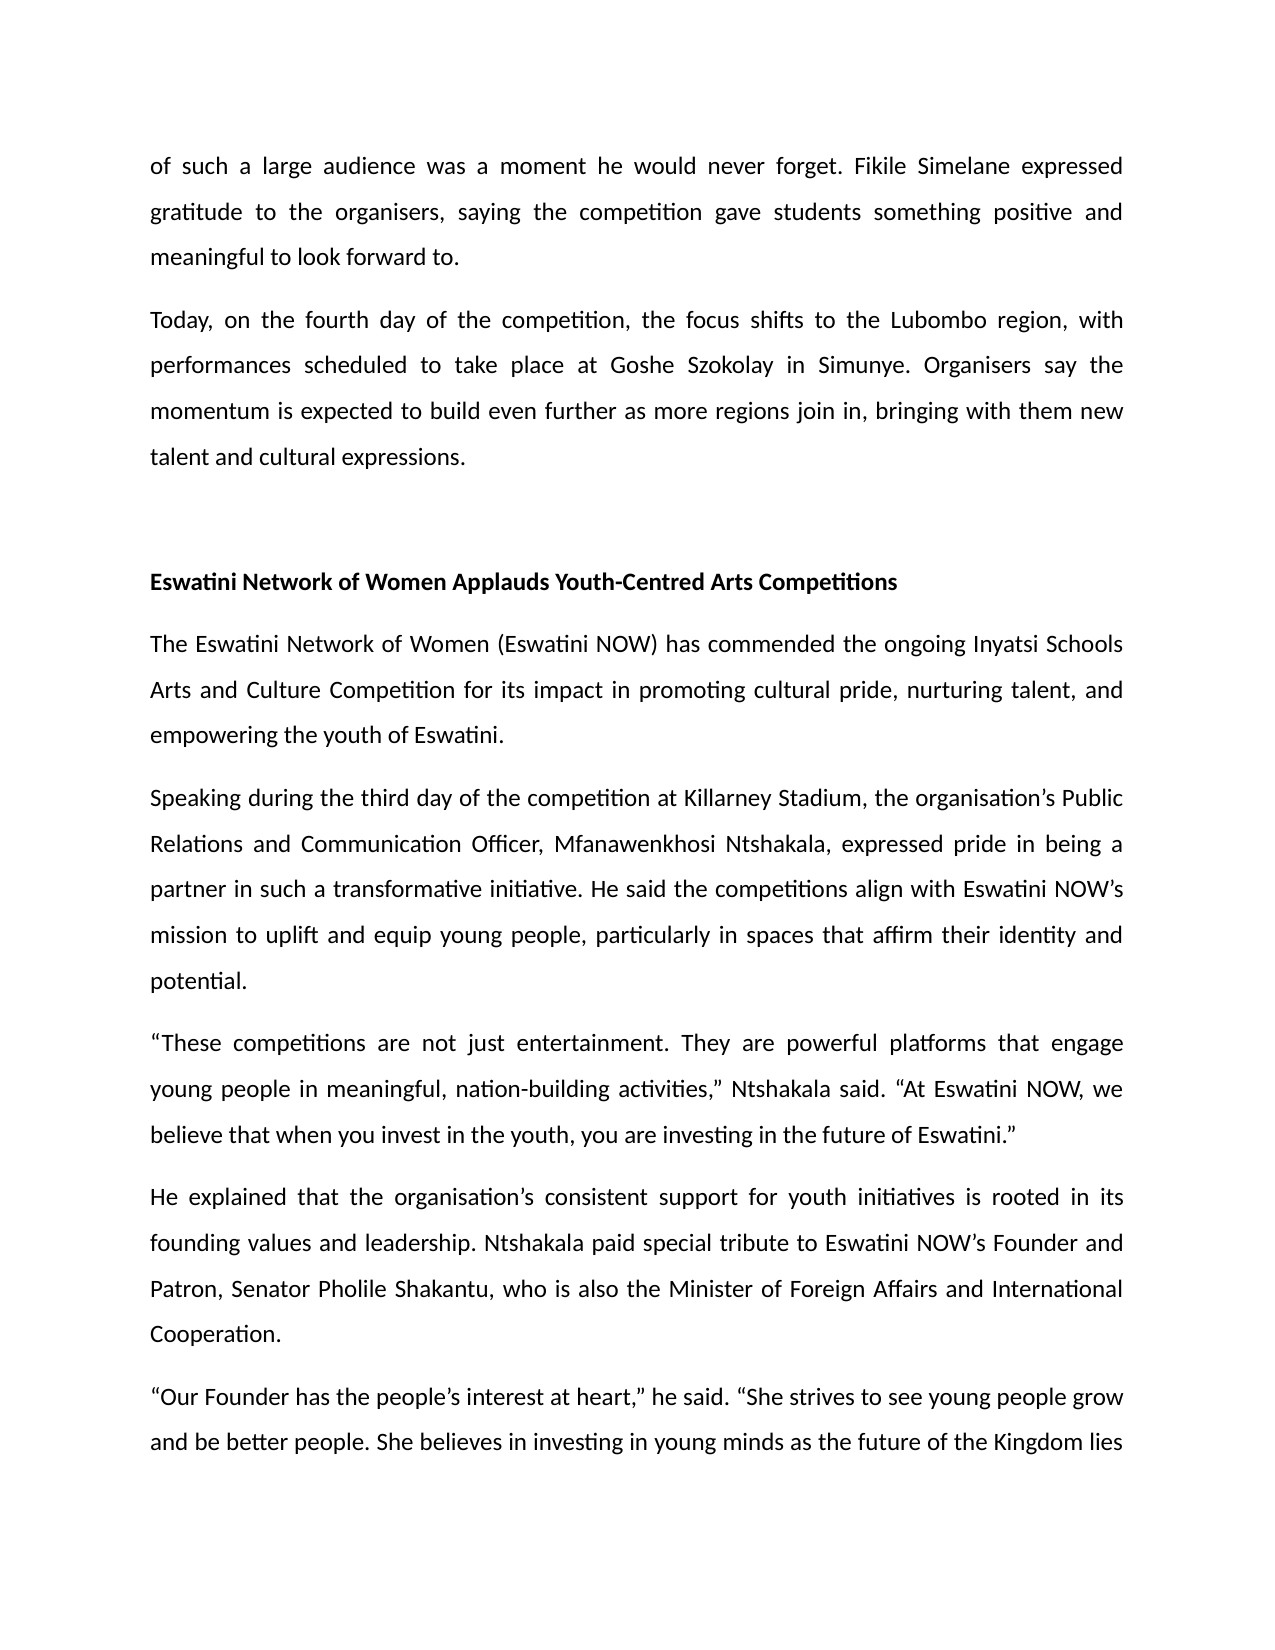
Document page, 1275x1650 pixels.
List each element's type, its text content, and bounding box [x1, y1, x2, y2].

text He explained that the organisation’s consistent support for youth initiatives is rooted in its founding values and leadership. Ntshakala paid special tribute to Eswatini NOW’s Founder and Patron, Senator Pholile Shakantu, who is also the Minister of Foreign Affairs and International Cooperation. [150, 1181, 1125, 1349]
text “Our Founder has the people’s interest at heart,” he said. “She strives to see young people grow and be better people. She believes in investing in young minds as the future of the Kingdom lies [150, 1381, 1125, 1457]
text The Eswatini Network of Women (Eswatini NOW) has commended the ongoing Inyatsi Schools Arts and Culture Competition for its impact in promoting cultural pride, nurturing talent, and empowering the youth of Eswatini. [150, 628, 1125, 750]
text of such a large audience was a moment he would never forget. Fikile Simelane expressed gratitude to the organisers, saying the competition gave students something positive and meaningful to look forward to. [150, 150, 1125, 272]
text Eswatini Network of Women Applauds Youth-Centred Arts Competitions [150, 566, 1125, 596]
text “These competitions are not just entertainment. They are powerful platforms that engage young people in meaningful, nation-building activities,” Ntshakala said. “At Eswatini NOW, we believe that when you invest in the youth, you are investing in the future of Eswatini.” [150, 1027, 1125, 1149]
text Speaking during the third day of the competition at Killarney Stadium, the organisation’s Public Relations and Communication Officer, Mfanawenkhosi Ntshakala, expressed pride in being a partner in such a transformative initiative. He said the competitions align with Eswatini NOW’s mission to uplift and equip young people, particularly in spaces that affirm their identity and potential. [150, 782, 1125, 996]
text Today, on the fourth day of the competition, the focus shifts to the Lubombo region, with performances scheduled to take place at Goshe Szokolay in Simunye. Organisers say the momentum is expected to build even further as more regions join in, bringing with them new talent and cultural expressions. [150, 304, 1125, 472]
